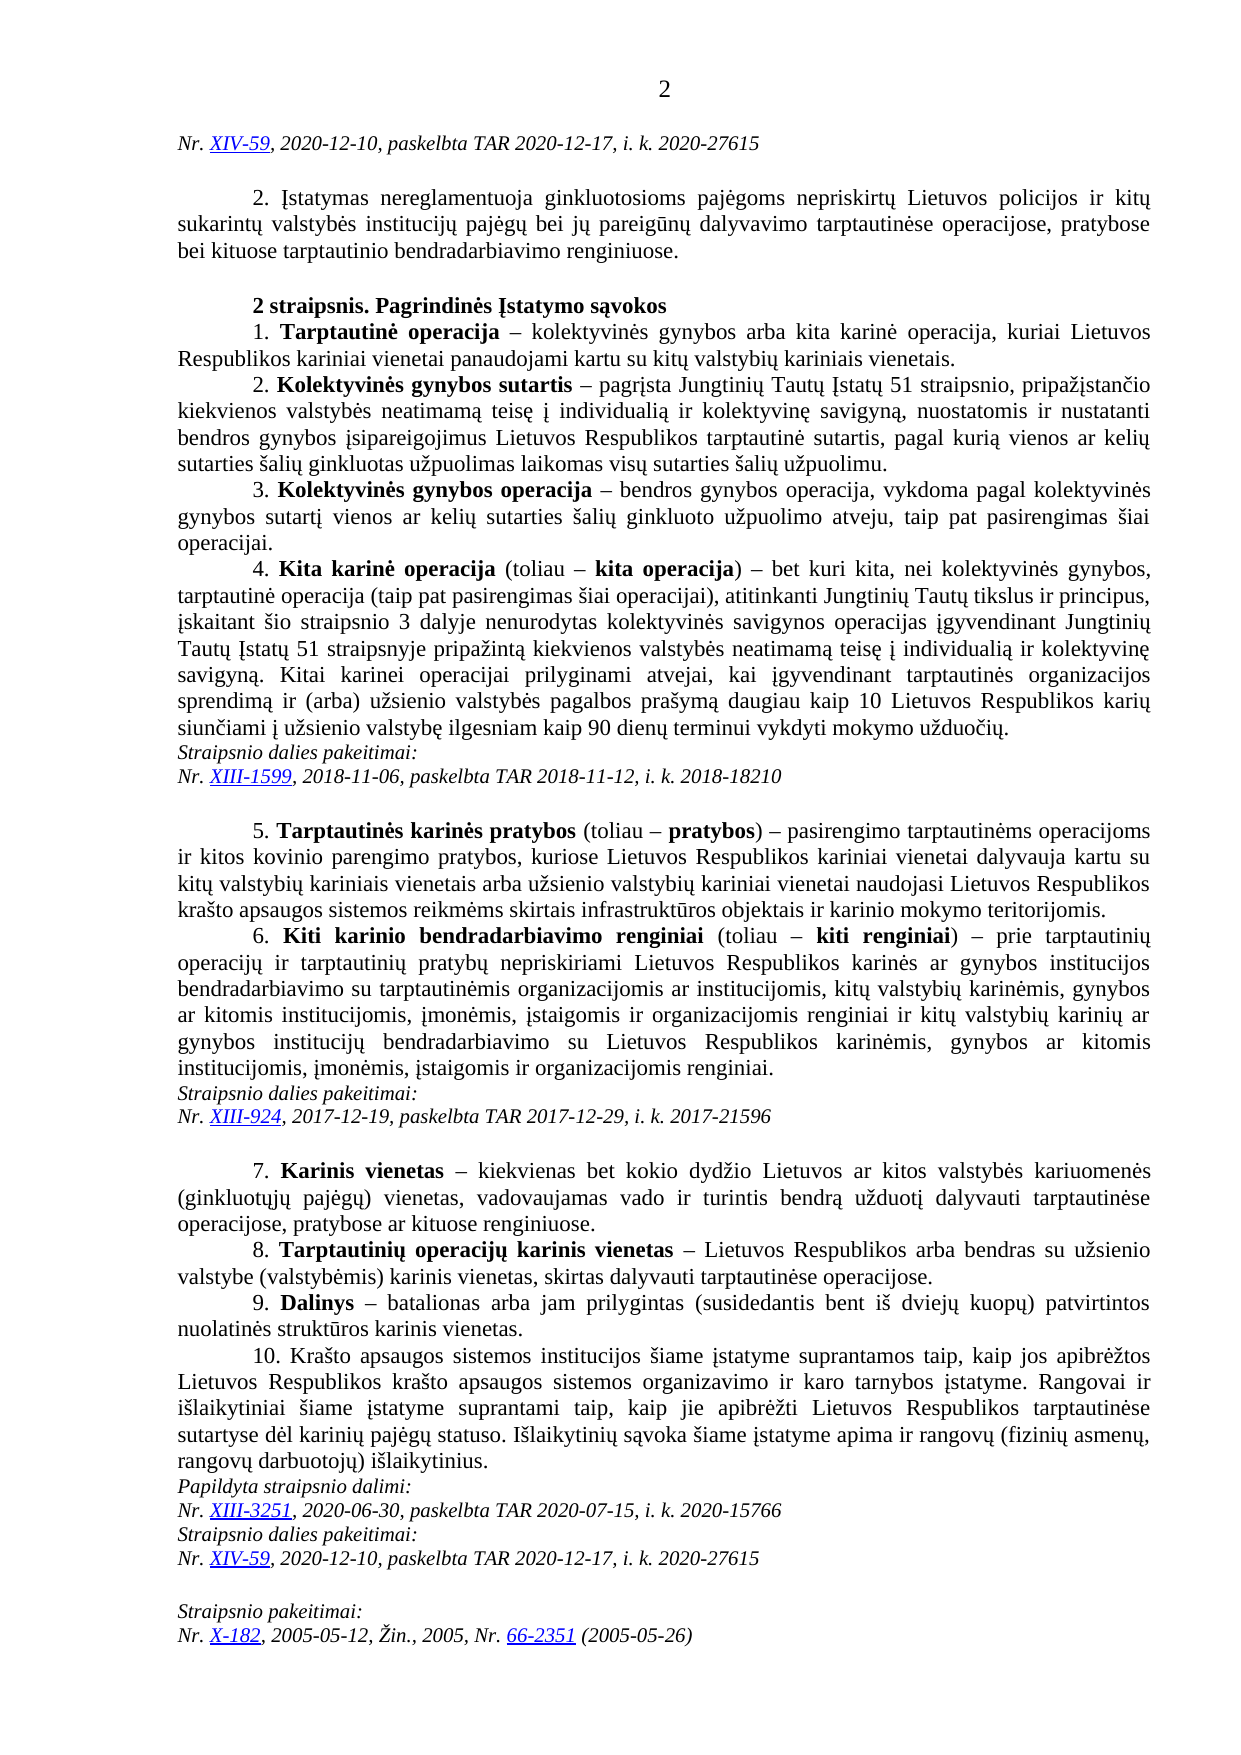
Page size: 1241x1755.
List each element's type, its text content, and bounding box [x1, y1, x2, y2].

text 2. Įstatymas nereglamentuoja ginkluotosioms pajėgoms nepriskirtų Lietuvos policijos ir kitų sukarintų valstybės institucijų pajėgų bei jų pareigūnų dalyvavimo tarptautinėse operacijose, pratybose bei kituose tarptautinio bendradarbiavimo renginiuose. [177, 184, 1152, 263]
text Nr. XIV-59, 2020-12-10, paskelbta TAR 2020-12-17, i. k. 2020-27615 [177, 131, 1152, 155]
text 5. Tarptautinės karinės pratybos (toliau – pratybos) – pasirengimo tarptautinėms operacijoms ir kitos kovinio parengimo pratybos, kuriose Lietuvos Respublikos kariniai vienetai dalyvauja kartu su kitų valstybių kariniais vienetais arba užsienio valstybių kariniai vienetai naudojasi Lietuvos Respublikos krašto apsaugos sistemos reikmėms skirtais infrastruktūros objektais ir karinio mokymo teritorijomis. [177, 817, 1152, 922]
text Papildyta straipsnio dalimi: [177, 1473, 1152, 1498]
text 3. Kolektyvinės gynybos operacija – bendros gynybos operacija, vykdoma pagal kolektyvinės gynybos sutartį vienos ar kelių sutarties šalių ginkluoto užpuolimo atveju, taip pat pasirengimas šiai operacijai. [177, 476, 1152, 556]
text Straipsnio pakeitimai: [177, 1598, 1152, 1623]
text Nr. XIII-1599, 2018-11-06, paskelbta TAR 2018-11-12, i. k. 2018-18210 [177, 764, 1152, 788]
text 7. Karinis vienetas – kiekvienas bet kokio dydžio Lietuvos ar kitos valstybės kariuomenės (ginkluotųjų pajėgų) vienetas, vadovaujamas vado ir turintis bendrą užduotį dalyvauti tarptautinėse operacijose, pratybose ar kituose renginiuose. [177, 1157, 1152, 1236]
text 6. Kiti karinio bendradarbiavimo renginiai (toliau – kiti renginiai) – prie tarptautinių operacijų ir tarptautinių pratybų nepriskiriami Lietuvos Respublikos karinės ar gynybos institucijos bendradarbiavimo su tarptautinėmis organizacijomis ar institucijomis, kitų valstybių karinėmis, gynybos ar kitomis institucijomis, įmonėmis, įstaigomis ir organizacijomis renginiai ir kitų valstybių karinių ar gynybos institucijų bendradarbiavimo su Lietuvos Respublikos karinėmis, gynybos ar kitomis institucijomis, įmonėmis, įstaigomis ir organizacijomis renginiai. [177, 922, 1152, 1080]
text 8. Tarptautinių operacijų karinis vienetas – Lietuvos Respublikos arba bendras su užsienio valstybe (valstybėmis) karinis vienetas, skirtas dalyvauti tarptautinėse operacijose. [177, 1236, 1152, 1289]
text Nr. XIV-59, 2020-12-10, paskelbta TAR 2020-12-17, i. k. 2020-27615 [177, 1546, 1152, 1570]
text Straipsnio dalies pakeitimai: [177, 1522, 1152, 1546]
text 2. Kolektyvinės gynybos sutartis – pagrįsta Jungtinių Tautų Įstatų 51 straipsnio, pripažįstančio kiekvienos valstybės neatimamą teisę į individualią ir kolektyvinę savigyną, nuostatomis ir nustatanti bendros gynybos įsipareigojimus Lietuvos Respublikos tarptautinė sutartis, pagal kurią vienos ar kelių sutarties šalių ginkluotas užpuolimas laikomas visų sutarties šalių užpuolimu. [177, 371, 1152, 476]
text 4. Kita karinė operacija (toliau – kita operacija) – bet kuri kita, nei kolektyvinės gynybos, tarptautinė operacija (taip pat pasirengimas šiai operacijai), atitinkanti Jungtinių Tautų tikslus ir principus, įskaitant šio straipsnio 3 dalyje nenurodytas kolektyvinės savigynos operacijas įgyvendinant Jungtinių Tautų Įstatų 51 straipsnyje pripažintą kiekvienos valstybės neatimamą teisę į individualią ir kolektyvinę savigyną. Kitai karinei operacijai prilyginami atvejai, kai įgyvendinant tarptautinės organizacijos sprendimą ir (arba) užsienio valstybės pagalbos prašymą daugiau kaip 10 Lietuvos Respublikos karių siunčiami į užsienio valstybę ilgesniam kaip 90 dienų terminui vykdyti mokymo užduočių. [177, 556, 1152, 740]
text 1. Tarptautinė operacija – kolektyvinės gynybos arba kita karinė operacija, kuriai Lietuvos Respublikos kariniai vienetai panaudojami kartu su kitų valstybių kariniais vienetais. [177, 318, 1152, 371]
text Straipsnio dalies pakeitimai: [177, 740, 1152, 764]
text 9. Dalinys – batalionas arba jam prilygintas (susidedantis bent iš dviejų kuopų) patvirtintos nuolatinės struktūros karinis vienetas. [177, 1289, 1152, 1342]
text 2 straipsnis. Pagrindinės Įstatymo sąvokos [177, 292, 1152, 318]
text Nr. XIII-3251, 2020-06-30, paskelbta TAR 2020-07-15, i. k. 2020-15766 [177, 1498, 1152, 1522]
text Straipsnio dalies pakeitimai: [177, 1080, 1152, 1104]
text Nr. X-182, 2005-05-12, Žin., 2005, Nr. 66-2351 (2005-05-26) [177, 1623, 1152, 1647]
text Nr. XIII-924, 2017-12-19, paskelbta TAR 2017-12-29, i. k. 2017-21596 [177, 1104, 1152, 1128]
text 10. Krašto apsaugos sistemos institucijos šiame įstatyme suprantamos taip, kaip jos apibrėžtos Lietuvos Respublikos krašto apsaugos sistemos organizavimo ir karo tarnybos įstatyme. Rangovai ir išlaikytiniai šiame įstatyme suprantami taip, kaip jie apibrėžti Lietuvos Respublikos tarptautinėse sutartyse dėl karinių pajėgų statuso. Išlaikytinių sąvoka šiame įstatyme apima ir rangovų (fizinių asmenų, rangovų darbuotojų) išlaikytinius. [177, 1342, 1152, 1473]
